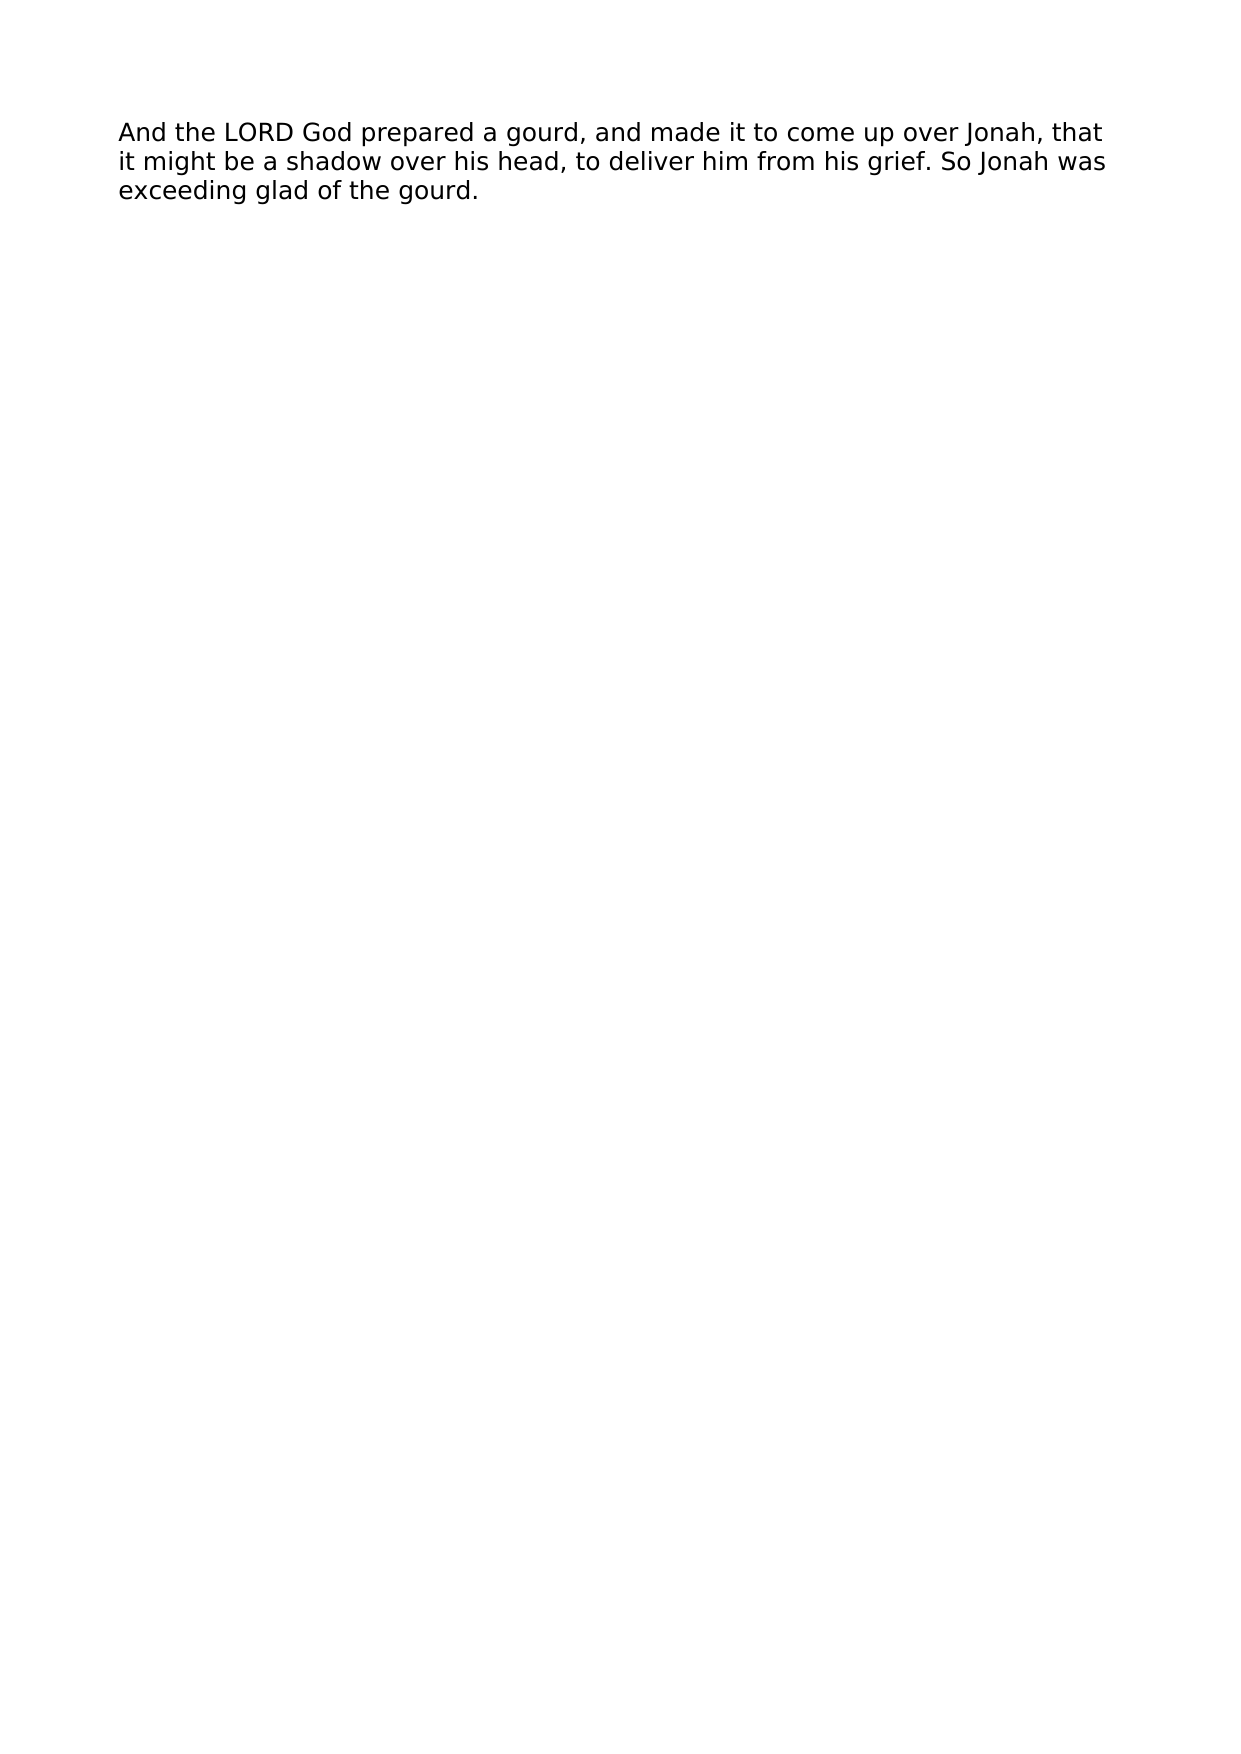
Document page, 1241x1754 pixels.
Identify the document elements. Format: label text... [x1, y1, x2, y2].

text And the LORD God prepared a gourd, and made it to come up over Jonah, that it might be a shadow over his head, to deliver him from his grief. So Jonah was exceeding glad of the gourd. [118, 118, 1122, 206]
